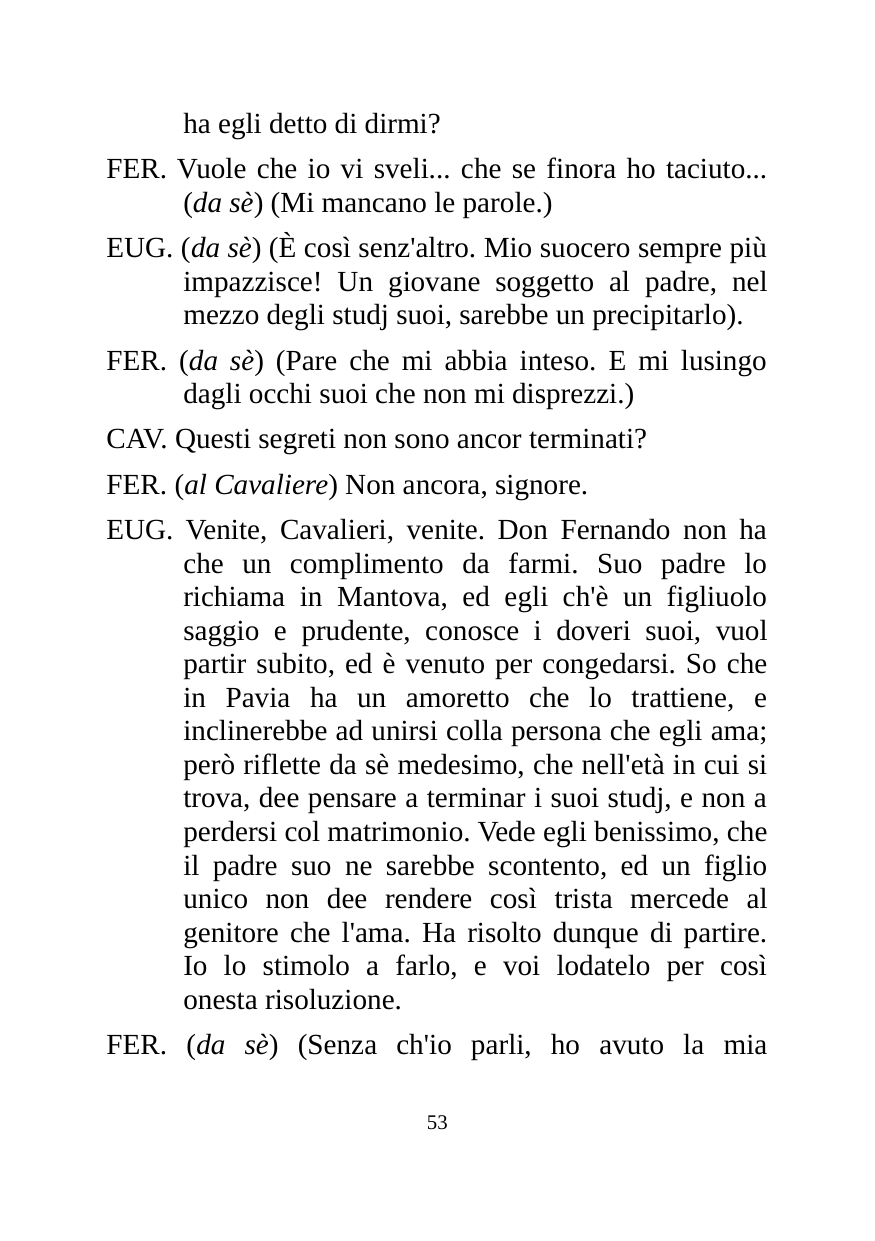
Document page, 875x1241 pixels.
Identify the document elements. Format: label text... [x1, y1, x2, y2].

text EUG. (da sè) (È così senz'altro. Mio suocero sempre più impazzisce! Un giovane soggetto al padre, nel mezzo degli studj suoi, sarebbe un precipitarlo). [106, 230, 768, 331]
text CAV. Questi segreti non sono ancor terminati? [106, 422, 768, 455]
text FER. (da sè) (Senza ch'io parli, ho avuto la mia [106, 1027, 768, 1061]
text FER. (da sè) (Pare che mi abbia inteso. E mi lusingo dagli occhi suoi che non mi disprezzi.) [106, 343, 768, 410]
text EUG. Venite, Cavalieri, venite. Don Fernando non ha che un complimento da farmi. Suo padre lo richiama in Mantova, ed egli ch'è un figliuolo saggio e prudente, conosce i doveri suoi, vuol partir subito, ed è venuto per congedarsi. So che in Pavia ha un amoretto che lo trattiene, e inclinerebbe ad unirsi colla persona che egli ama; però riflette da sè medesimo, che nell'età in cui si trova, dee pensare a terminar i suoi studj, e non a perdersi col matrimonio. Vede egli benissimo, che il padre suo ne sarebbe scontento, ed un figlio unico non dee rendere così trista mercede al genitore che l'ama. Ha risolto dunque di partire. Io lo stimolo a farlo, e voi lodatelo per così onesta risoluzione. [106, 512, 768, 1015]
text FER. (al Cavaliere) Non ancora, signore. [106, 467, 768, 501]
text ha egli detto di dirmi? [106, 106, 768, 140]
text FER. Vuole che io vi sveli... che se finora ho taciuto... (da sè) (Mi mancano le parole.) [106, 152, 768, 219]
